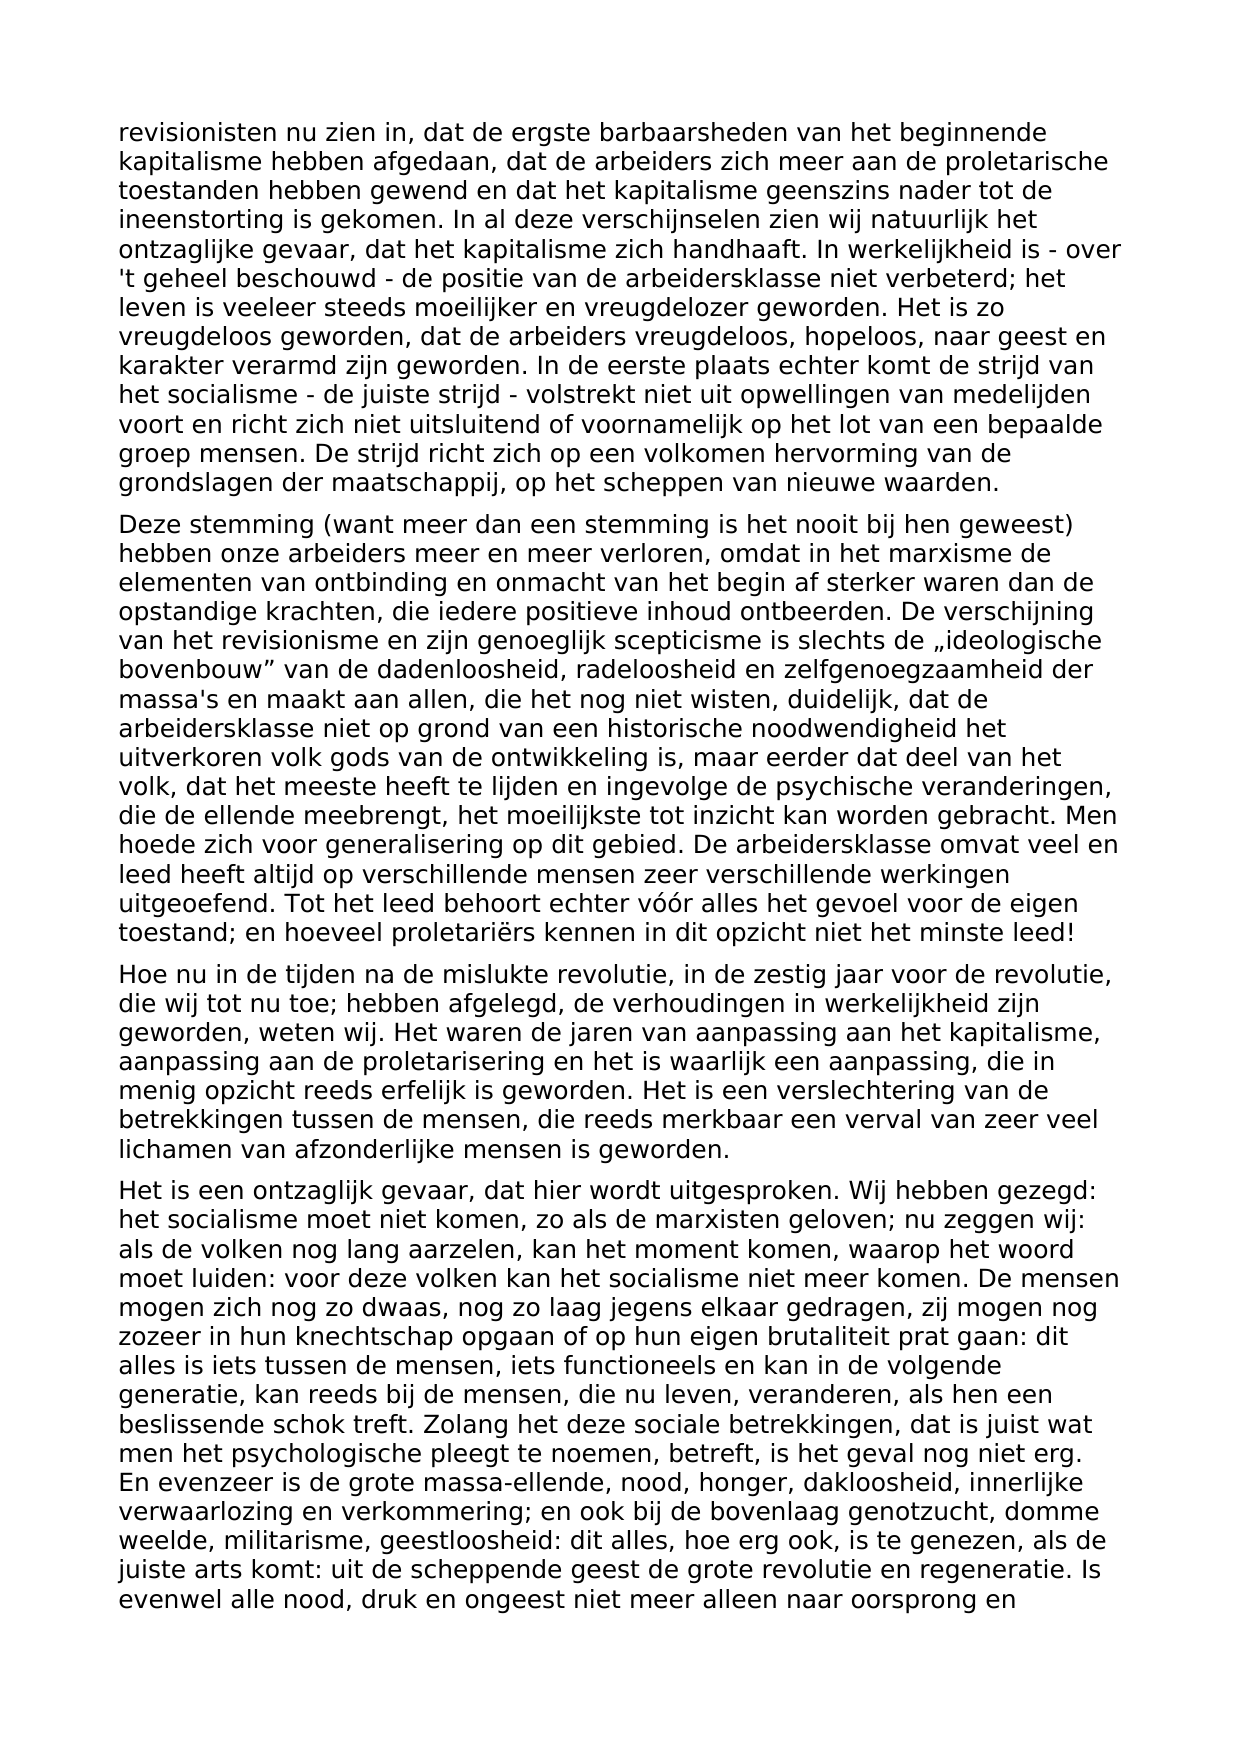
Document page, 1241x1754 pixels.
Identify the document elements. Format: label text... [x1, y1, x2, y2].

text Het is een ontzaglijk gevaar, dat hier wordt uitgesproken. Wij hebben gezegd: het socialisme moet niet komen, zo als de marxisten geloven; nu zeggen wij: als de volken nog lang aarzelen, kan het moment komen, waarop het woord moet luiden: voor deze volken kan het socialisme niet meer komen. De mensen mogen zich nog zo dwaas, nog zo laag jegens elkaar gedragen, zij mogen nog zozeer in hun knechtschap opgaan of op hun eigen brutaliteit prat gaan: dit alles is iets tussen de mensen, iets functioneels en kan in de volgende generatie, kan reeds bij de mensen, die nu leven, veranderen, als hen een beslissende schok treft. Zolang het deze sociale betrekkingen, dat is juist wat men het psychologische pleegt te noemen, betreft, is het geval nog niet erg. En evenzeer is de grote massa-ellende, nood, honger, dakloosheid, innerlijke verwaarlozing en verkommering; en ook bij de bovenlaag genotzucht, domme weelde, militarisme, geestloosheid: dit alles, hoe erg ook, is te genezen, als de juiste arts komt: uit de scheppende geest de grote revolutie en regeneratie. Is evenwel alle nood, druk en ongeest niet meer alleen naar oorsprong en [118, 1176, 1122, 1614]
text revisionisten nu zien in, dat de ergste barbaarsheden van het beginnende kapitalisme hebben afgedaan, dat de arbeiders zich meer aan de proletarische toestanden hebben gewend en dat het kapitalisme geenszins nader tot de ineenstorting is gekomen. In al deze verschijnselen zien wij natuurlijk het ontzaglijke gevaar, dat het kapitalisme zich handhaaft. In werkelijkheid is - over 't geheel beschouwd - de positie van de arbeidersklasse niet verbeterd; het leven is veeleer steeds moeilijker en vreugdelozer geworden. Het is zo vreugdeloos geworden, dat de arbeiders vreugdeloos, hopeloos, naar geest en karakter verarmd zijn geworden. In de eerste plaats echter komt de strijd van het socialisme - de juiste strijd - volstrekt niet uit opwellingen van medelijden voort en richt zich niet uitsluitend of voornamelijk op het lot van een bepaalde groep mensen. De strijd richt zich op een volkomen hervorming van de grondslagen der maatschappij, op het scheppen van nieuwe waarden. [118, 118, 1122, 497]
text Deze stemming (want meer dan een stemming is het nooit bij hen geweest) hebben onze arbeiders meer en meer verloren, omdat in het marxisme de elementen van ontbinding en onmacht van het begin af sterker waren dan de opstandige krachten, die iedere positieve inhoud ontbeerden. De verschijning van het revisionisme en zijn genoeglijk scepticisme is slechts de „ideologische bovenbouw” van de dadenloosheid, radeloosheid en zelfgenoegzaamheid der massa's en maakt aan allen, die het nog niet wisten, duidelijk, dat de arbeidersklasse niet op grond van een historische noodwendigheid het uitverkoren volk gods van de ontwikkeling is, maar eerder dat deel van het volk, dat het meeste heeft te lijden en ingevolge de psychische veranderingen, die de ellende meebrengt, het moeilijkste tot inzicht kan worden gebracht. Men hoede zich voor generalisering op dit gebied. De arbeidersklasse omvat veel en leed heeft altijd op verschillende mensen zeer verschillende werkingen uitgeoefend. Tot het leed behoort echter vóór alles het gevoel voor de eigen toestand; en hoeveel proletariërs kennen in dit opzicht niet het minste leed! [118, 510, 1122, 947]
text Hoe nu in de tijden na de mislukte revolutie, in de zestig jaar voor de revolutie, die wij tot nu toe; hebben afgelegd, de verhoudingen in werkelijkheid zijn geworden, weten wij. Het waren de jaren van aanpassing aan het kapitalisme, aanpassing aan de proletarisering en het is waarlijk een aanpassing, die in menig opzicht reeds erfelijk is geworden. Het is een verslechtering van de betrekkingen tussen de mensen, die reeds merkbaar een verval van zeer veel lichamen van afzonderlijke mensen is geworden. [118, 960, 1122, 1164]
